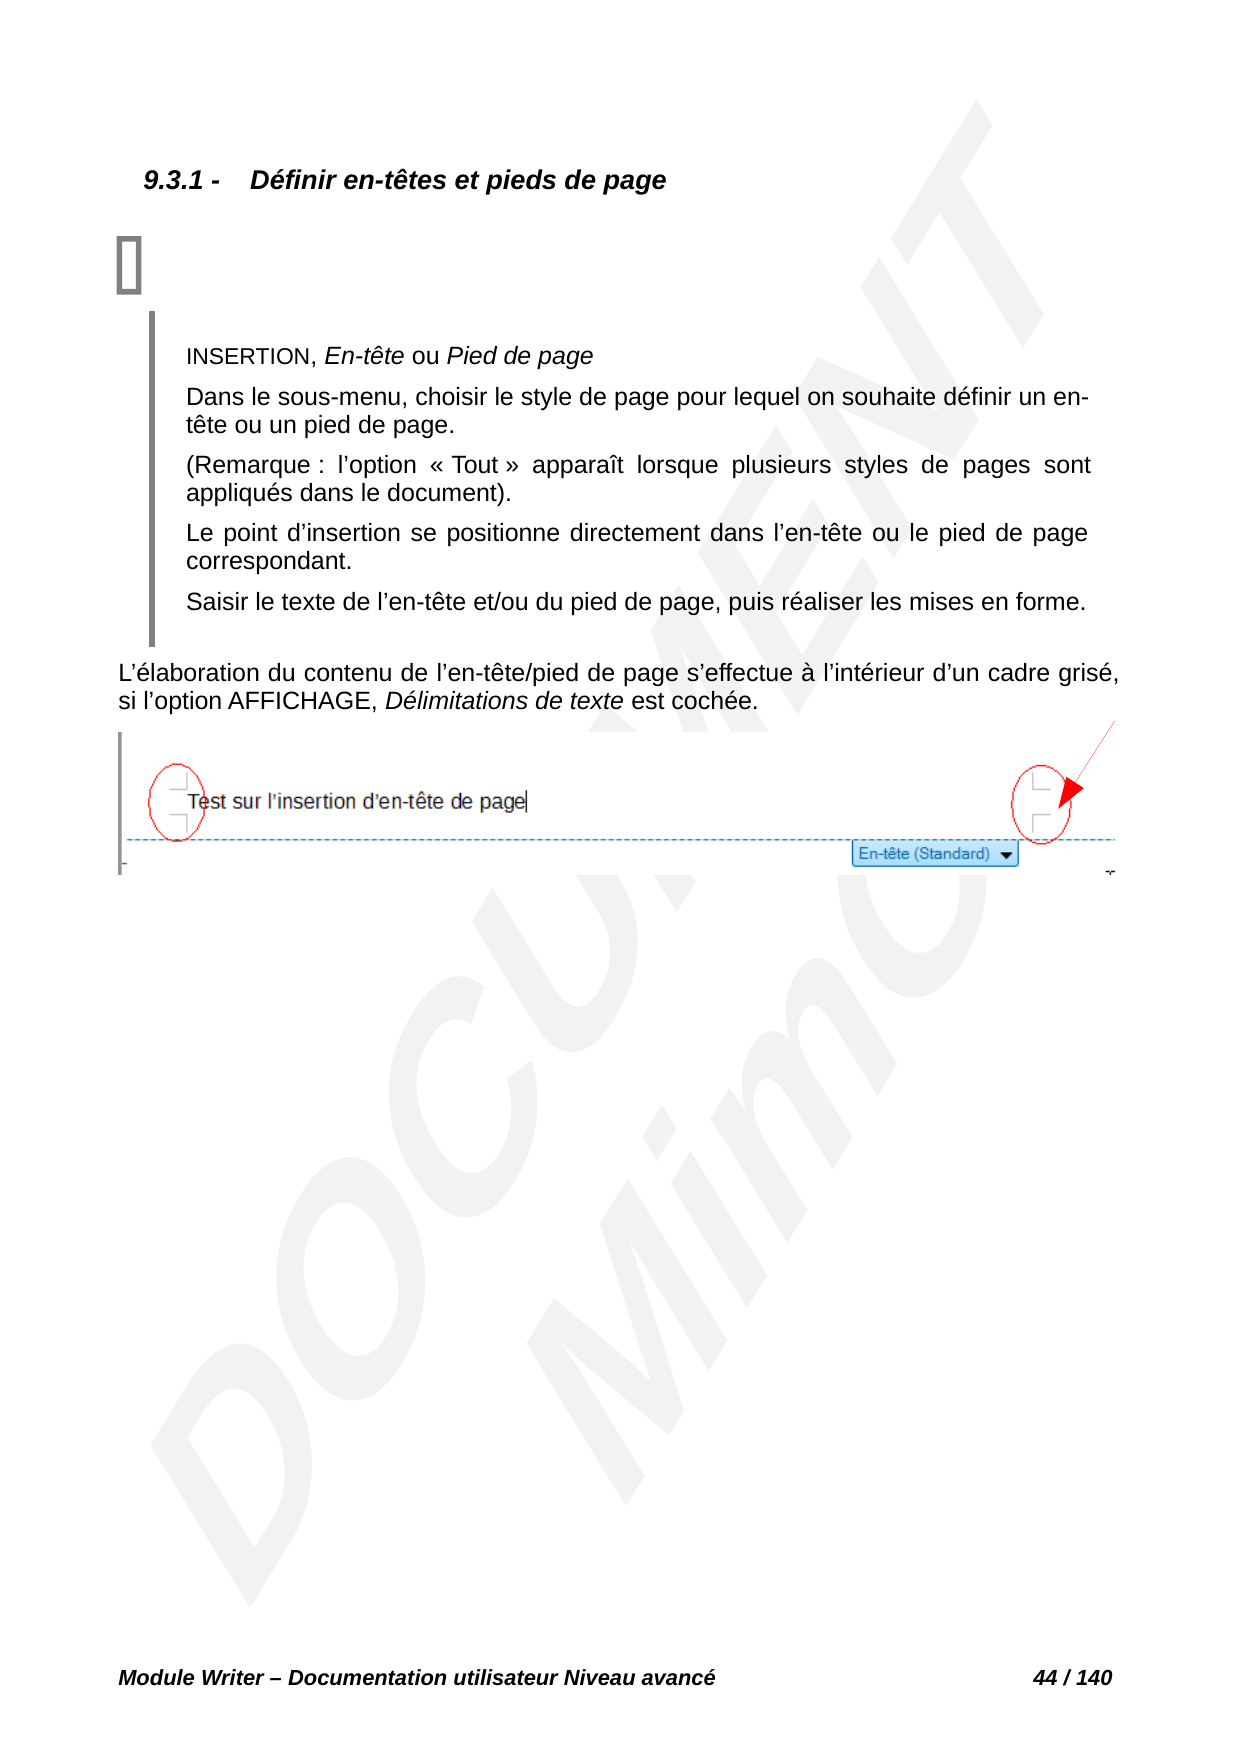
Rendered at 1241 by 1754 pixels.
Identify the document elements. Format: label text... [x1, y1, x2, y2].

text Saisir le texte de l’en-tête et/ou du pied de page, puis réaliser les mises en forme. [155, 556, 1122, 647]
text Le point d’insertion se positionne directement dans l’en-tête ou le pied de page correspondant. [155, 488, 1122, 556]
text INSERTION, En-tête ou Pied de page [155, 311, 1122, 351]
text L’élaboration du contenu de l’en-tête/pied de page s’effectue à l’intérieur d’un cadre grisé, si l’option AFFICHAGE, Délimitations de texte est cochée. [118, 659, 1122, 715]
subtitle Définir en-têtes et pieds de page [143, 165, 1122, 196]
text Dans le sous-menu, choisir le style de page pour lequel on souhaite définir un en-tête ou un pied de page. [155, 351, 1122, 420]
text 8 [115, 208, 1122, 311]
text (Remarque : l’option « Tout » apparaît lorsque plusieurs styles de pages sont appliqués dans le document). [155, 420, 1122, 488]
picture [118, 732, 1123, 875]
